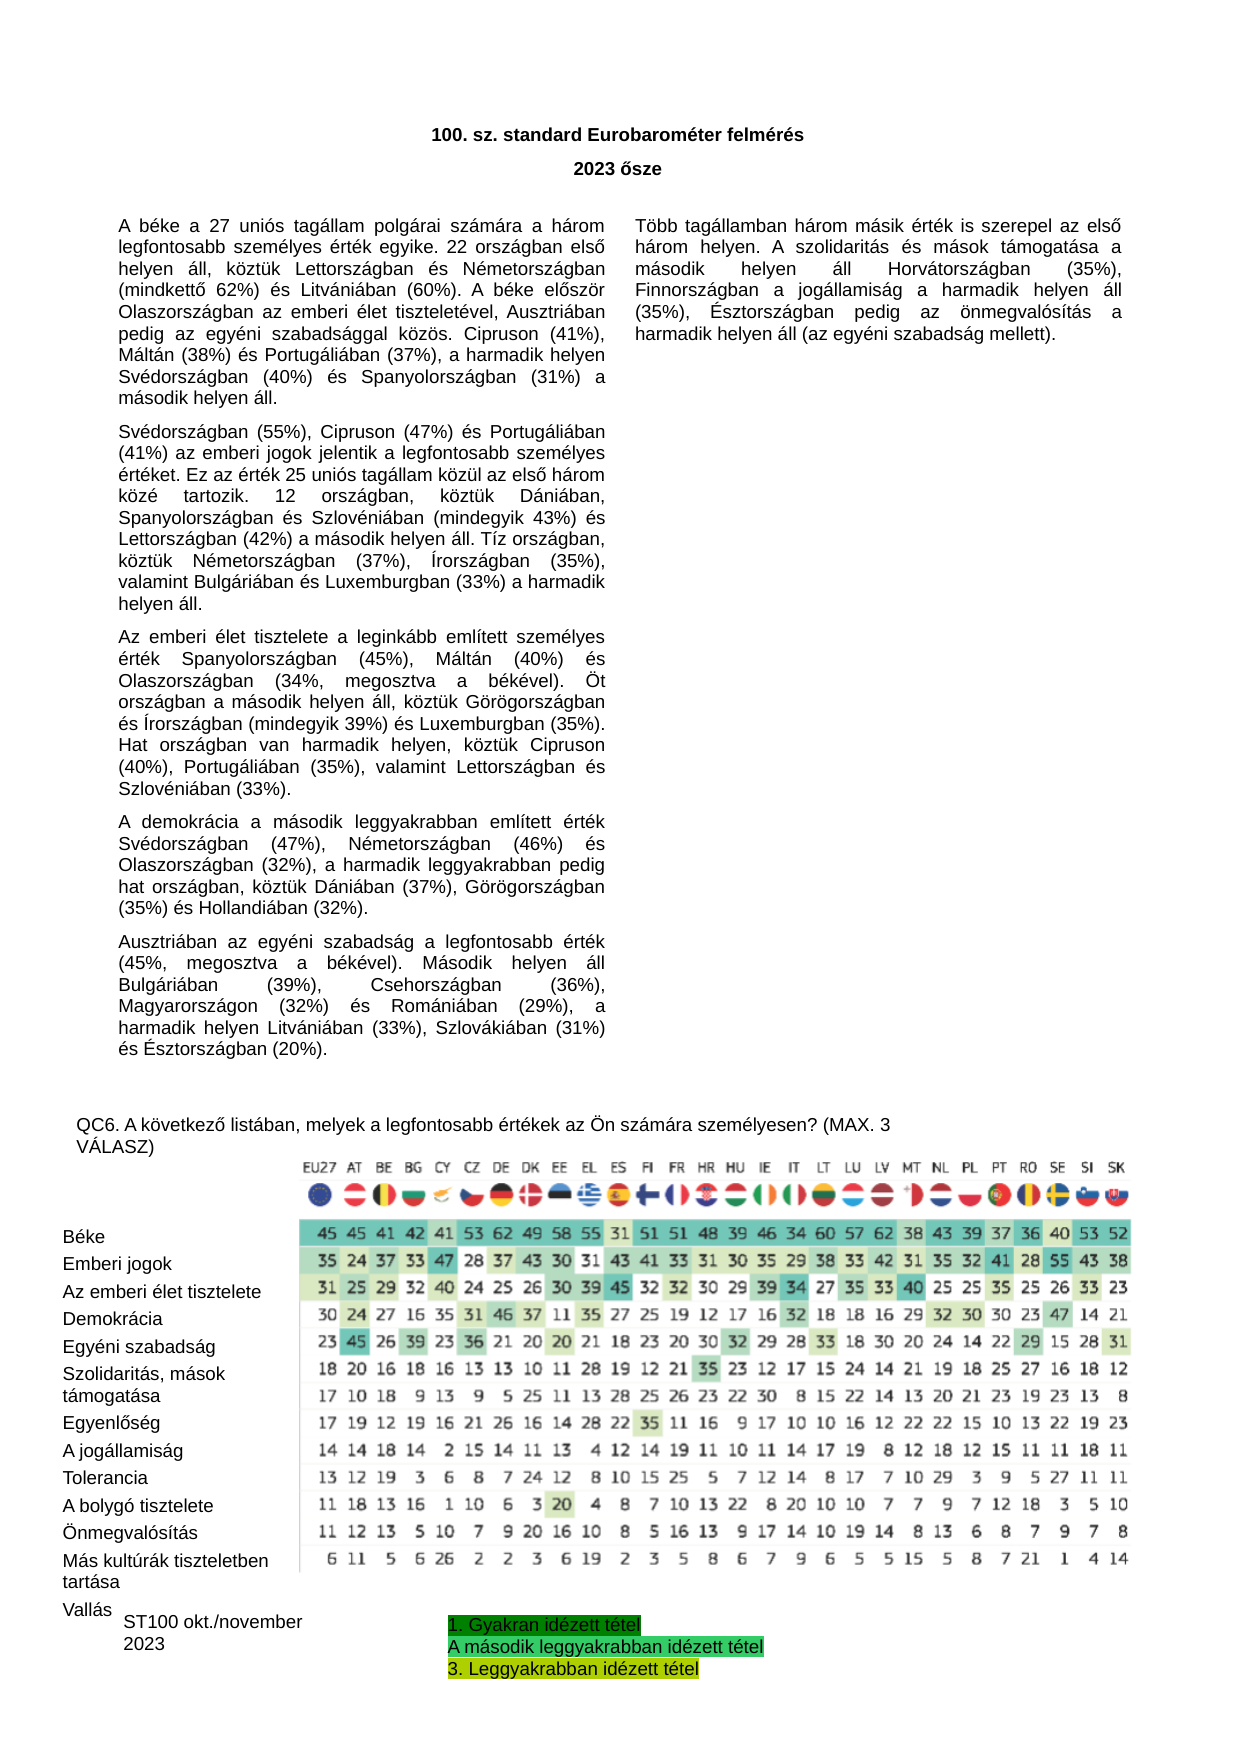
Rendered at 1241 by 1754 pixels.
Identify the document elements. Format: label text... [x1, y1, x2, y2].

text Ausztriában az egyéni szabadság a legfontosabb érték (45%, megosztva a békével). Második helyen áll Bulgáriában (39%), Csehországban (36%), Magyarországon (32%) és Romániában (29%), a harmadik helyen Litvániában (33%), Szlovákiában (31%) és Észtországban (20%). [118, 930, 605, 1060]
picture [299, 1153, 1140, 1574]
text A demokrácia a második leggyakrabban említett érték Svédországban (47%), Németországban (46%) és Olaszországban (32%), a harmadik leggyakrabban pedig hat országban, köztük Dániában (37%), Görögországban (35%) és Hollandiában (32%). [118, 811, 605, 918]
text Svédországban (55%), Cipruson (47%) és Portugáliában (41%) az emberi jogok jelentik a legfontosabb személyes értéket. Ez az érték 25 uniós tagállam közül az első három közé tartozik. 12 országban, köztük Dániában, Spanyolországban és Szlovéniában (mindegyik 43%) és Lettországban (42%) a második helyen áll. Tíz országban, köztük Németországban (37%), Írországban (35%), valamint Bulgáriában és Luxemburgban (33%) a harmadik helyen áll. [118, 420, 605, 614]
text Több tagállamban három másik érték is szerepel az első három helyen. A szolidaritás és mások támogatása a második helyen áll Horvátországban (35%), Finnországban a jogállamiság a harmadik helyen áll (35%), Észtországban pedig az önmegvalósítás a harmadik helyen áll (az egyéni szabadság mellett). [635, 214, 1122, 344]
text A béke a 27 uniós tagállam polgárai számára a három legfontosabb személyes érték egyike. 22 országban első helyen áll, köztük Lettországban és Németországban (mindkettő 62%) és Litvániában (60%). A béke először Olaszországban az emberi élet tiszteletével, Ausztriában pedig az egyéni szabadsággal közös. Cipruson (41%), Máltán (38%) és Portugáliában (37%), a harmadik helyen Svédországban (40%) és Spanyolországban (31%) a második helyen áll. [118, 214, 605, 408]
text Az emberi élet tisztelete a leginkább említett személyes érték Spanyolországban (45%), Máltán (40%) és Olaszországban (34%, megosztva a békével). Öt országban a második helyen áll, köztük Görögországban és Írországban (mindegyik 39%) és Luxemburgban (35%). Hat országban van harmadik helyen, köztük Cipruson (40%), Portugáliában (35%), valamint Lettországban és Szlovéniában (33%). [118, 626, 605, 799]
